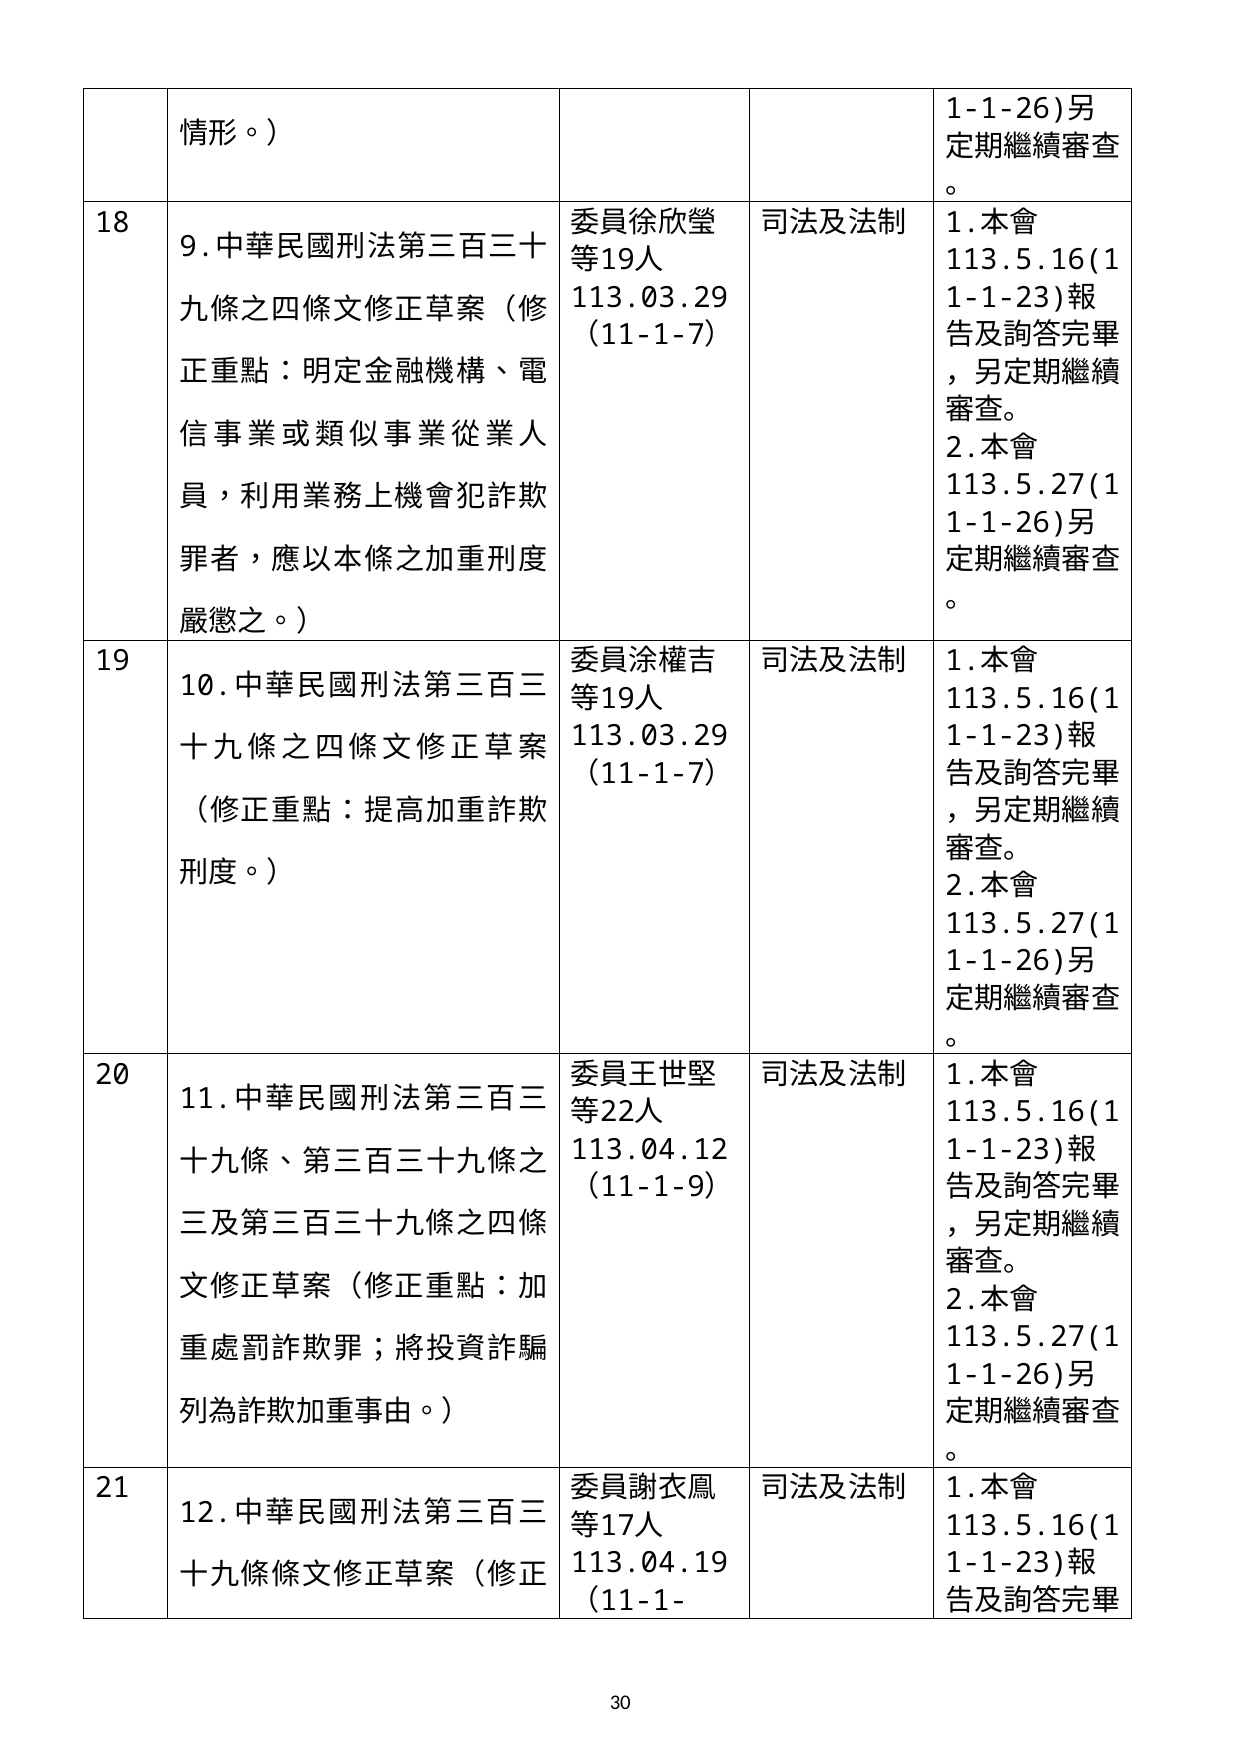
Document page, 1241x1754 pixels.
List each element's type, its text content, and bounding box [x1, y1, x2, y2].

table_cell 11.中華民國刑法第三百三十九條、第三百三十九條之三及第三百三十九條之四條文修正草案（修正重點：加重處罰詐欺罪；將投資詐騙列為詐欺加重事由。） [168, 1054, 559, 1467]
table_cell 18 [84, 202, 167, 640]
table_cell 12.中華民國刑法第三百三十九條條文修正草案（修正 [168, 1468, 559, 1618]
table_cell 1.本會 113.5.16(11-1-23)報告及詢答完畢，另定期繼續審查。 2.本會 113.5.27(11-1-26)另定期繼續審查。 [934, 641, 1131, 1053]
table_cell 司法及法制 [750, 1054, 933, 1467]
table_cell 委員謝衣鳯 等17人 113.04.19 （11-1- [560, 1468, 749, 1618]
table_cell 19 [84, 641, 167, 1053]
table_cell 9.中華民國刑法第三百三十九條之四條文修正草案（修正重點：明定金融機構、電信事業或類似事業從業人員，利用業務上機會犯詐欺罪者，應以本條之加重刑度嚴懲之。） [168, 202, 559, 640]
table_cell 司法及法制 [750, 641, 933, 1053]
table_cell 21 [84, 1468, 167, 1618]
table_cell [560, 89, 749, 201]
table_cell 1-1-26)另定期繼續審查。 [934, 89, 1131, 201]
table_cell 司法及法制 [750, 1468, 933, 1618]
table_cell [84, 89, 167, 201]
table_cell 司法及法制 [750, 202, 933, 640]
table_cell 10.中華民國刑法第三百三十九條之四條文修正草案（修正重點：提高加重詐欺刑度。） [168, 641, 559, 1053]
table_cell [750, 89, 933, 201]
table_cell 20 [84, 1054, 167, 1467]
table_cell 1.本會 113.5.16(11-1-23)報告及詢答完畢，另定期繼續審查。 2.本會 113.5.27(11-1-26)另定期繼續審查。 [934, 202, 1131, 640]
table_cell 委員徐欣瑩 等19人 113.03.29 （11-1-7） [560, 202, 749, 640]
table_cell 情形。） [168, 89, 559, 201]
table_cell 1.本會 113.5.16(11-1-23)報告及詢答完畢 [934, 1468, 1131, 1618]
table_cell 1.本會 113.5.16(11-1-23)報告及詢答完畢，另定期繼續審查。 2.本會 113.5.27(11-1-26)另定期繼續審查。 [934, 1054, 1131, 1467]
table_cell 委員涂權吉 等19人 113.03.29 （11-1-7） [560, 641, 749, 1053]
table_cell 委員王世堅 等22人 113.04.12 （11-1-9） [560, 1054, 749, 1467]
